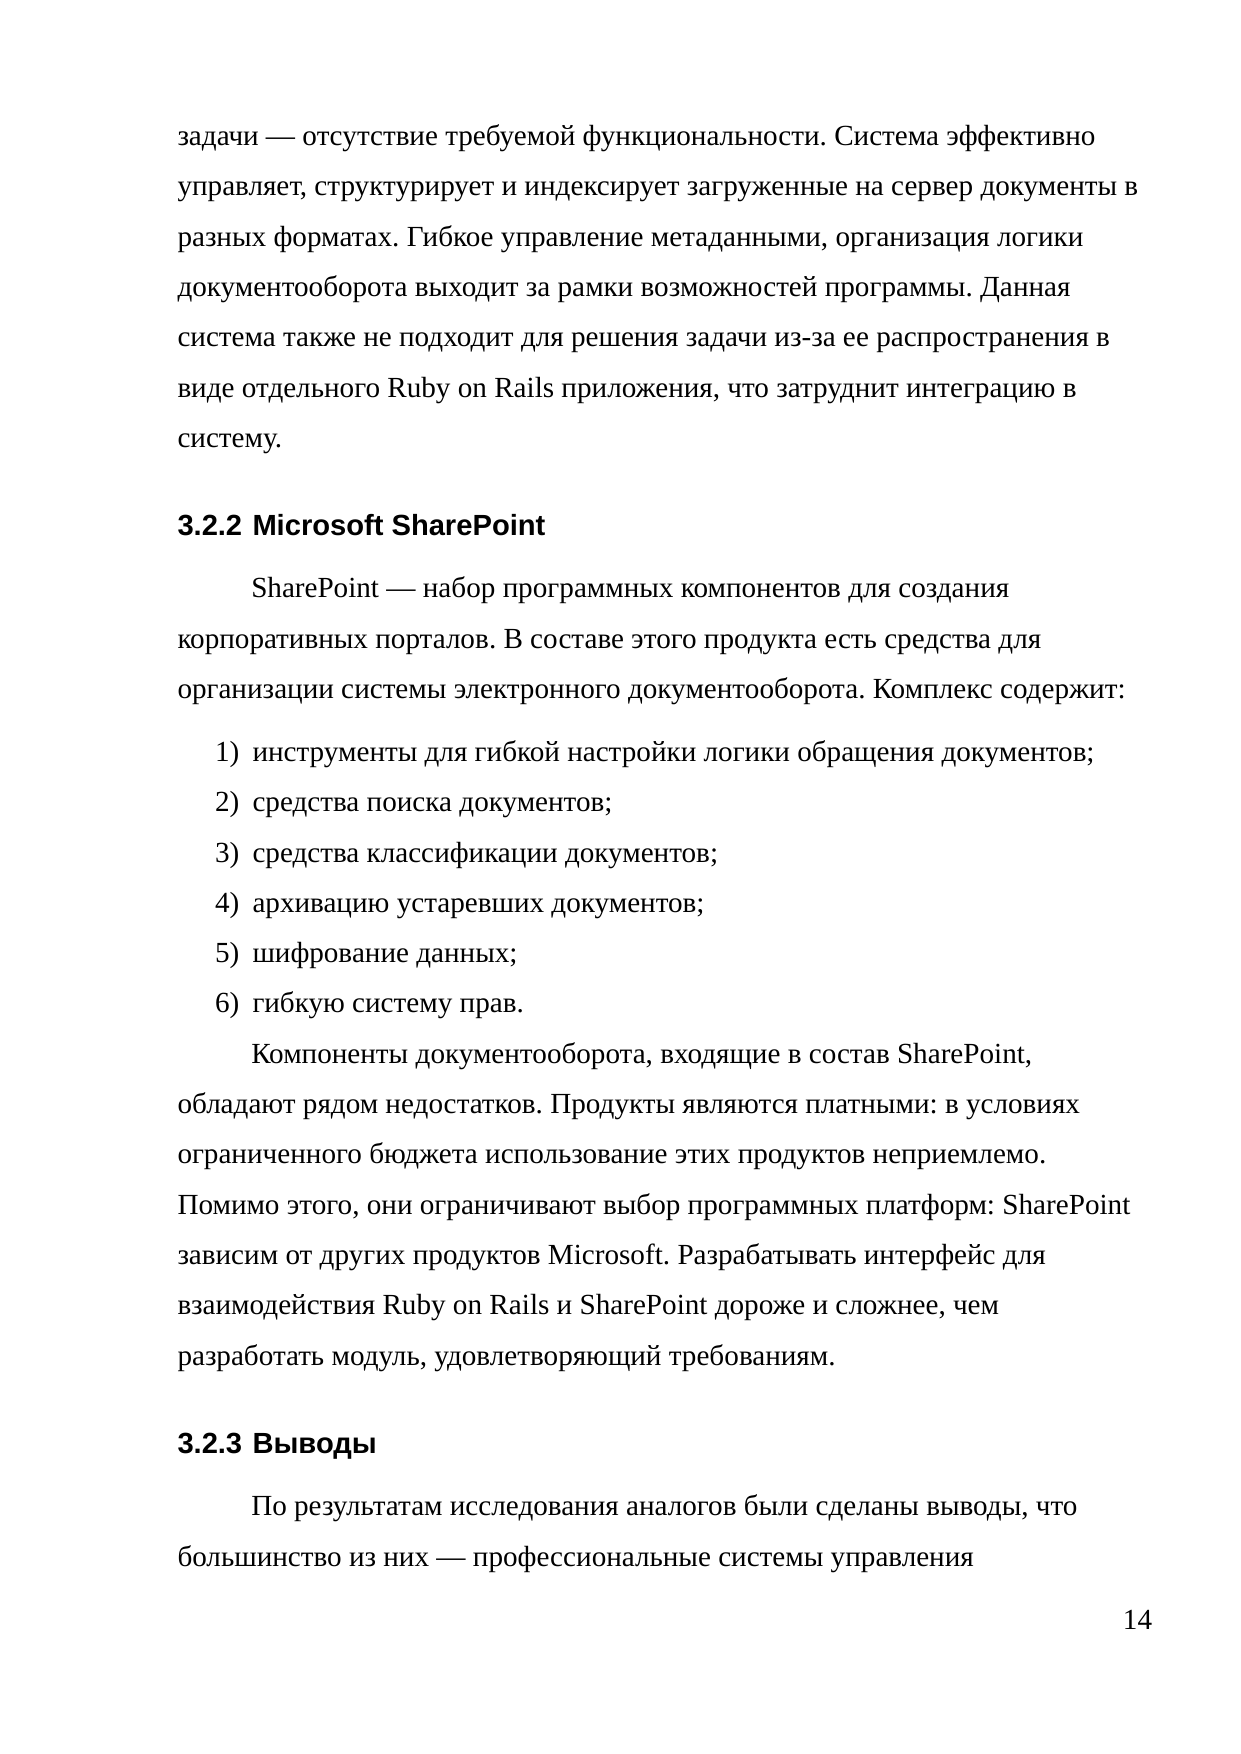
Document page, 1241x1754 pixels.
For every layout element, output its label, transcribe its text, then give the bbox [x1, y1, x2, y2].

list шифрование данных; [215, 935, 1152, 969]
list архивацию устаревших документов; [215, 885, 1152, 918]
list инструменты для гибкой настройки логики обращения документов; [215, 734, 1152, 768]
text SharePoint — набор программных компонентов для создания корпоративных порталов. В составе этого продукта есть средства для организации системы электронного документооборота. Комплекс содержит: [177, 571, 1152, 705]
list гибкую систему прав. [215, 986, 1152, 1019]
subtitle Microsoft SharePoint [177, 508, 1152, 541]
text По результатам исследования аналогов были сделаны выводы, что большинство из них — профессиональные системы управления [177, 1488, 1152, 1572]
text Компоненты документооборота, входящие в состав SharePoint, обладают рядом недостатков. Продукты являются платными: в условиях ограниченного бюджета использование этих продуктов неприемлемо. Помимо этого, они ограничивают выбор программных платформ: SharePoint зависим от других продуктов Microsoft. Разрабатывать интерфейс для взаимодействия Ruby on Rails и SharePoint дороже и сложнее, чем разработать модуль, удовлетворяющий требованиям. [177, 1036, 1152, 1371]
text задачи — отсутствие требуемой функциональности. Система эффективно управляет, структурирует и индексирует загруженные на сервер документы в разных форматах. Гибкое управление метаданными, организация логики документооборота выходит за рамки возможностей программы. Данная система также не подходит для решения задачи из-за ее распространения в виде отдельного Ruby on Rails приложения, что затруднит интеграцию в систему. [177, 118, 1152, 453]
subtitle Выводы [177, 1426, 1152, 1459]
list средства поиска документов; [215, 784, 1152, 818]
list средства классификации документов; [215, 835, 1152, 868]
